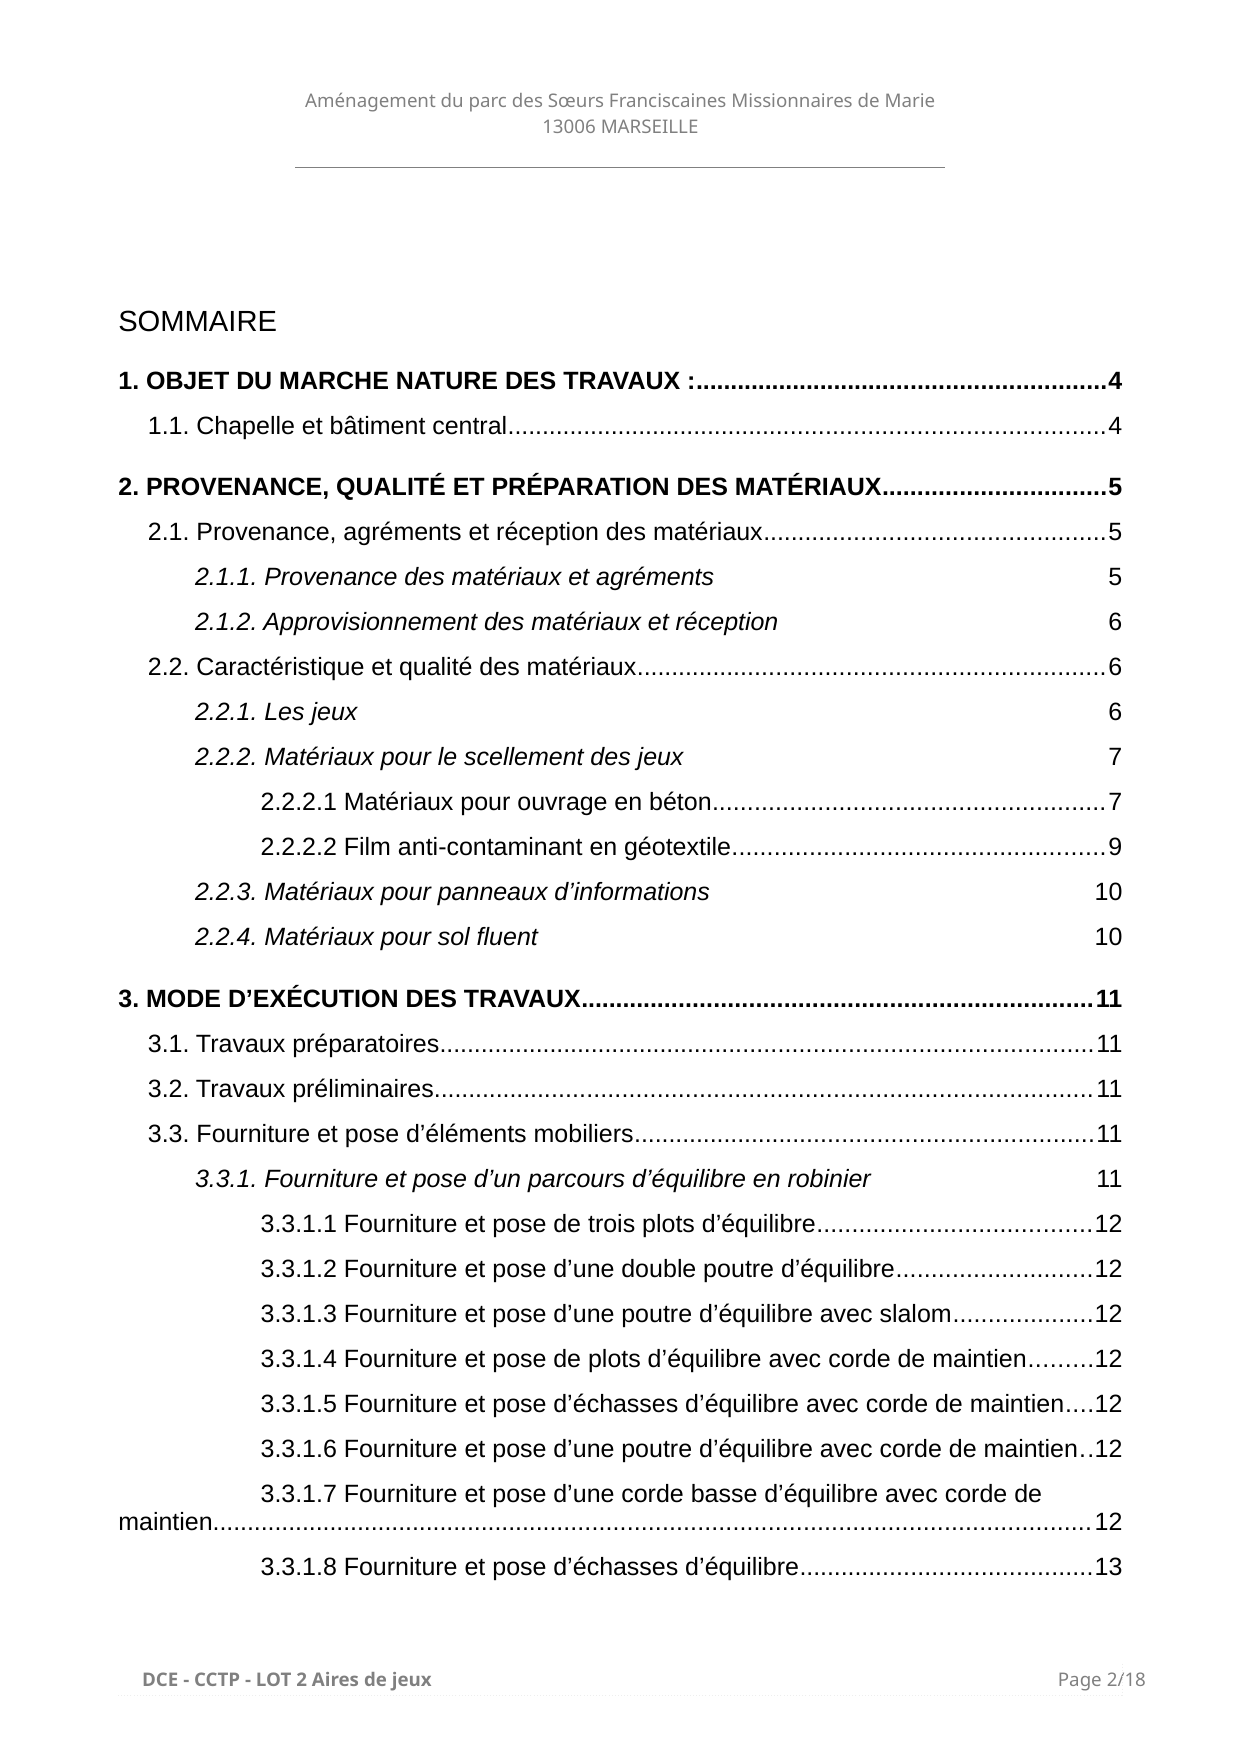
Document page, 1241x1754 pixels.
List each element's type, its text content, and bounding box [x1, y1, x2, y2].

text 2.2.3. Matériaux pour panneaux d’informations 10 [195, 877, 1122, 906]
text 3.2. Travaux préliminaires 11 [148, 1074, 1122, 1102]
text 3.3.1.1 Fourniture et pose de trois plots d’équilibre 12 [118, 1209, 1122, 1237]
text 3.3.1. Fourniture et pose d’un parcours d’équilibre en robinier 11 [195, 1164, 1122, 1192]
text 2.1.1. Provenance des matériaux et agréments 5 [195, 562, 1122, 591]
text 3.3.1.8 Fourniture et pose d’échasses d’équilibre 13 [118, 1552, 1122, 1581]
text 2. Provenance, qualité et préparation des matériaux 5 [118, 472, 1122, 501]
text 2.1. Provenance, agréments et réception des matériaux 5 [148, 517, 1122, 546]
text 2.2.2.1 Matériaux pour ouvrage en béton 7 [118, 787, 1122, 816]
text 2.1.2. Approvisionnement des matériaux et réception 6 [195, 607, 1122, 636]
text 2.2.4. Matériaux pour sol fluent 10 [195, 922, 1122, 951]
text 3.3.1.3 Fourniture et pose d’une poutre d’équilibre avec slalom 12 [118, 1299, 1122, 1327]
text 3.3.1.4 Fourniture et pose de plots d’équilibre avec corde de maintien 12 [118, 1344, 1122, 1372]
text 3.3.1.5 Fourniture et pose d’échasses d’équilibre avec corde de maintien 12 [118, 1389, 1122, 1417]
text 2.2.2.2 Film anti-contaminant en géotextile 9 [118, 832, 1122, 861]
text 3.3.1.6 Fourniture et pose d’une poutre d’équilibre avec corde de maintien 12 [118, 1434, 1122, 1462]
text 3.3. Fourniture et pose d’éléments mobiliers 11 [148, 1119, 1122, 1147]
text 2.2.1. Les jeux 6 [195, 697, 1122, 726]
text 3.3.1.2 Fourniture et pose d’une double poutre d’équilibre 12 [118, 1254, 1122, 1282]
text 3.3.1.7 Fourniture et pose d’une corde basse d’équilibre avec corde de maintien 12 [118, 1479, 1122, 1536]
subtitle SOMMAIRE [118, 304, 1122, 337]
text 1.1. Chapelle et bâtiment central 4 [148, 411, 1122, 440]
text 3. Mode d’exécution des travaux 11 [118, 984, 1122, 1012]
text 2.2.2. Matériaux pour le scellement des jeux 7 [195, 742, 1122, 771]
text 1. OBJET DU MARCHE NATURE DES TRAVAUX : 4 [118, 366, 1122, 395]
text 2.2. Caractéristique et qualité des matériaux 6 [148, 652, 1122, 681]
text 3.1. Travaux préparatoires 11 [148, 1029, 1122, 1057]
